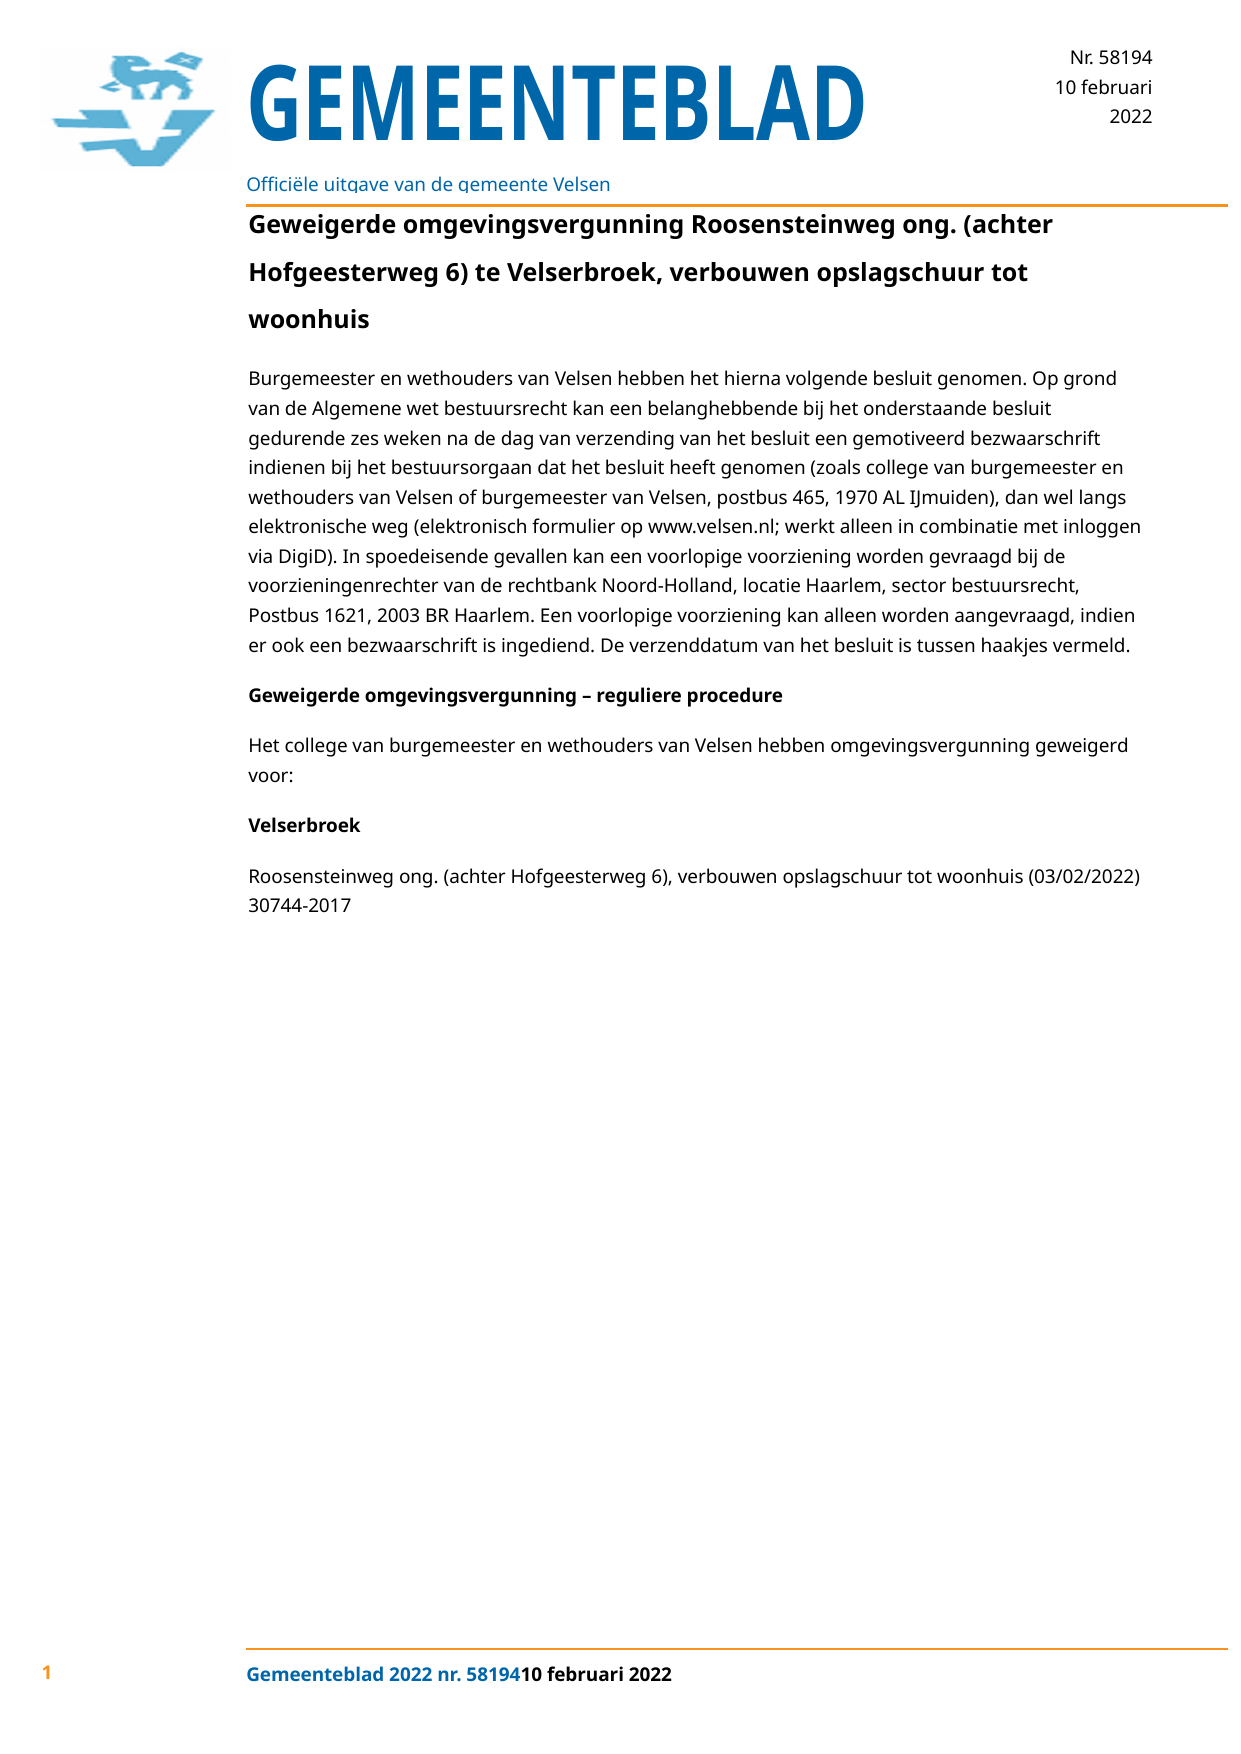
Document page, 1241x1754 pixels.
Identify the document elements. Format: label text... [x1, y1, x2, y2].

text Het college van burgemeester en wethouders van Velsen hebben omgevingsvergunning geweigerd voor: [248, 733, 1152, 788]
picture [41, 47, 231, 172]
text Burgemeester en wethouders van Velsen hebben het hierna volgende besluit genomen. Op grond van de Algemene wet bestuursrecht kan een belanghebbende bij het onderstaande besluit gedurende zes weken na de dag van verzending van het besluit een gemotiveerd bezwaarschrift indienen bij het bestuursorgaan dat het besluit heeft genomen (zoals college van burgemeester en wethouders van Velsen of burgemeester van Velsen, postbus 465, 1970 AL IJmuiden), dan wel langs elektronische weg (elektronisch formulier op www.velsen.nl; werkt alleen in combinatie met inloggen via DigiD). In spoedeisende gevallen kan een voorlopige voorziening worden gevraagd bij de voorzieningenrechter van de rechtbank Noord-Holland, locatie Haarlem, sector bestuursrecht, Postbus 1621, 2003 BR Haarlem. Een voorlopige voorziening kan alleen worden aangevraagd, indien er ook een bezwaarschrift is ingediend. De verzenddatum van het besluit is tussen haakjes vermeld. [248, 366, 1152, 657]
text Geweigerde omgevingsvergunning Roosensteinweg ong. (achter Hofgeesterweg 6) te Velserbroek, verbouwen opslagschuur tot woonhuis [248, 207, 1152, 336]
text Geweigerde omgevingsvergunning – reguliere procedure [248, 682, 1152, 708]
text Roosensteinweg ong. (achter Hofgeesterweg 6), verbouwen opslagschuur tot woonhuis (03/02/2022) 30744-2017 [248, 863, 1152, 918]
text Velserbroek [248, 813, 1152, 838]
